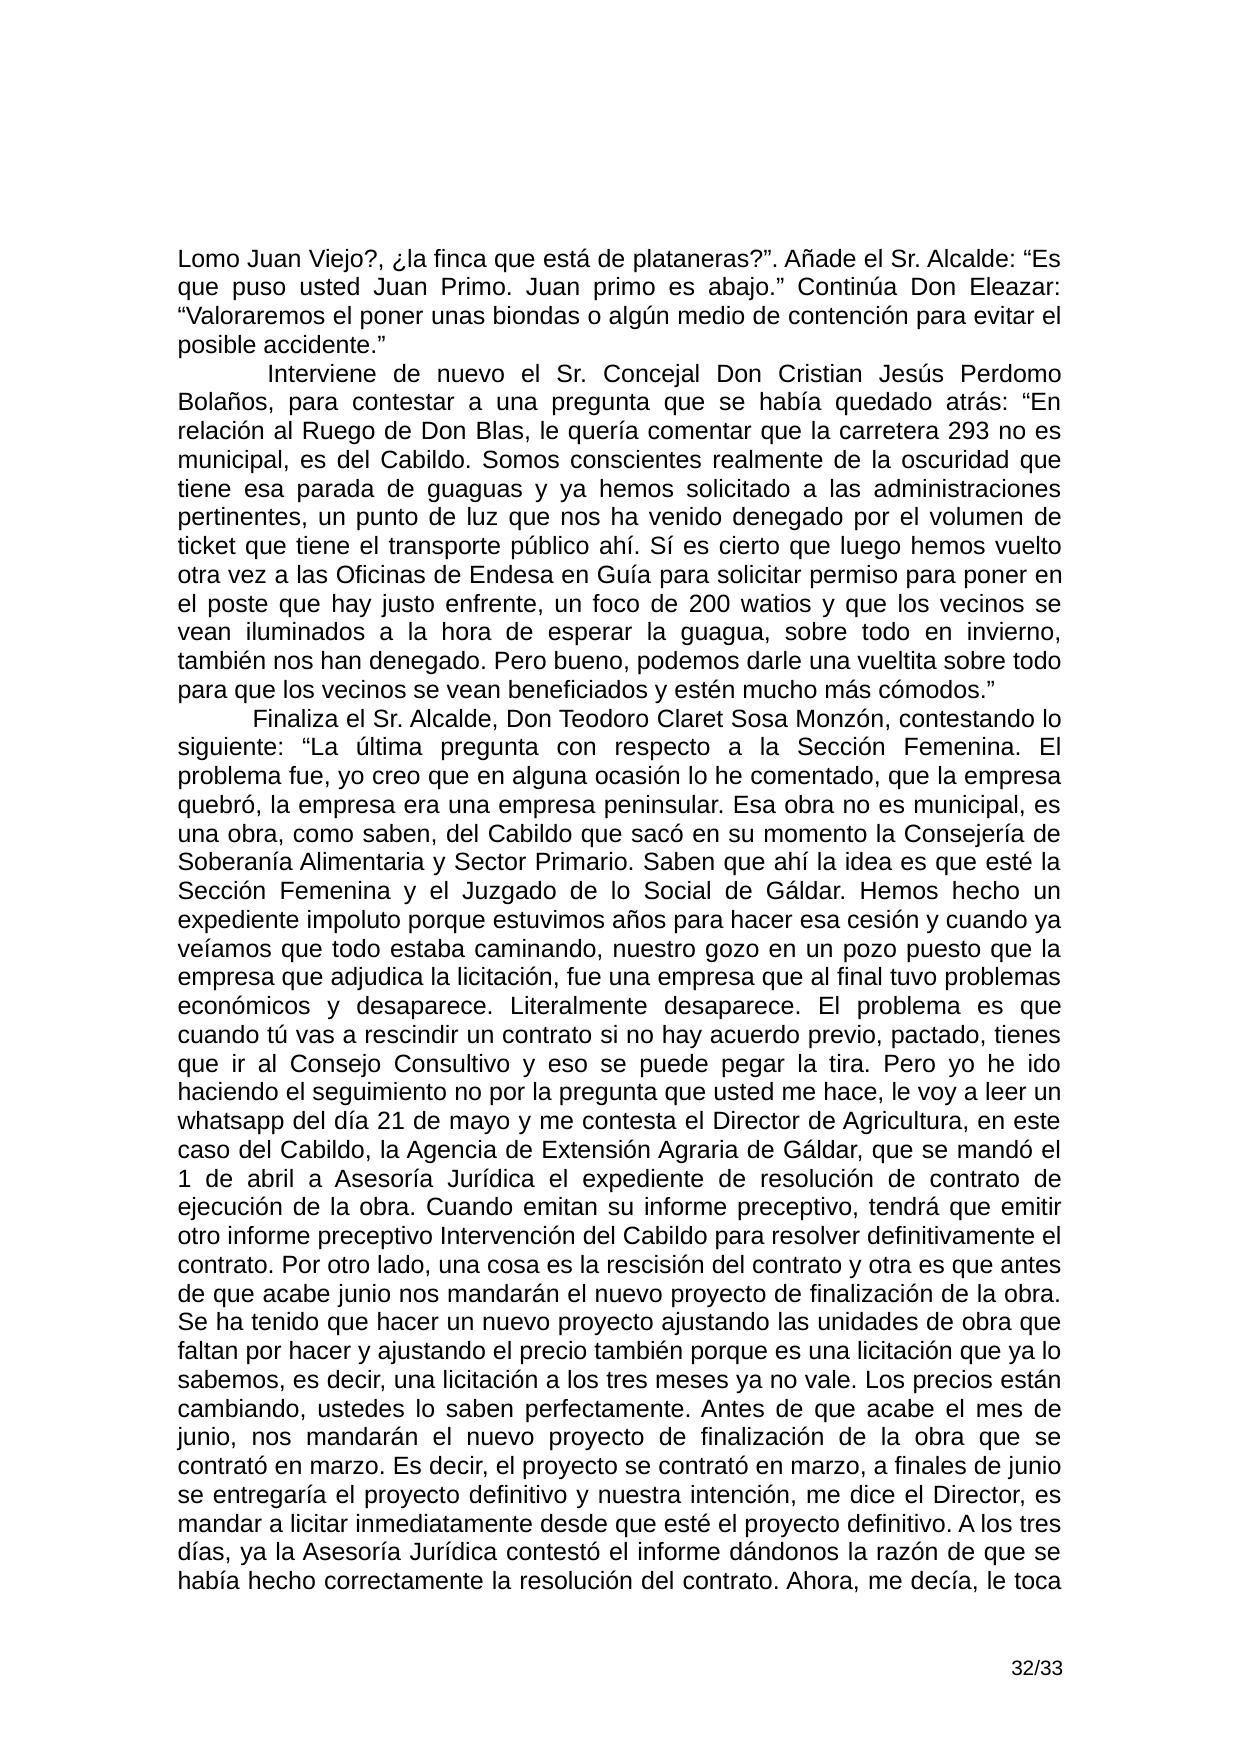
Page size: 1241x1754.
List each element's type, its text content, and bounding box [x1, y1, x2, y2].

text Interviene de nuevo el Sr. Concejal Don Cristian Jesús Perdomo Bolaños, para contestar a una pregunta que se había quedado atrás: “En relación al Ruego de Don Blas, le quería comentar que la carretera 293 no es municipal, es del Cabildo. Somos conscientes realmente de la oscuridad que tiene esa parada de guaguas y ya hemos solicitado a las administraciones pertinentes, un punto de luz que nos ha venido denegado por el volumen de ticket que tiene el transporte público ahí. Sí es cierto que luego hemos vuelto otra vez a las Oficinas de Endesa en Guía para solicitar permiso para poner en el poste que hay justo enfrente, un foco de 200 watios y que los vecinos se vean iluminados a la hora de esperar la guagua, sobre todo en invierno, también nos han denegado. Pero bueno, podemos darle una vueltita sobre todo para que los vecinos se vean beneficiados y estén mucho más cómodos.” [177, 359, 1063, 704]
text Finaliza el Sr. Alcalde, Don Teodoro Claret Sosa Monzón, contestando lo siguiente: “La última pregunta con respecto a la Sección Femenina. El problema fue, yo creo que en alguna ocasión lo he comentado, que la empresa quebró, la empresa era una empresa peninsular. Esa obra no es municipal, es una obra, como saben, del Cabildo que sacó en su momento la Consejería de Soberanía Alimentaria y Sector Primario. Saben que ahí la idea es que esté la Sección Femenina y el Juzgado de lo Social de Gáldar. Hemos hecho un expediente impoluto porque estuvimos años para hacer esa cesión y cuando ya veíamos que todo estaba caminando, nuestro gozo en un pozo puesto que la empresa que adjudica la licitación, fue una empresa que al final tuvo problemas económicos y desaparece. Literalmente desaparece. El problema es que cuando tú vas a rescindir un contrato si no hay acuerdo previo, pactado, tienes que ir al Consejo Consultivo y eso se puede pegar la tira. Pero yo he ido haciendo el seguimiento no por la pregunta que usted me hace, le voy a leer un whatsapp del día 21 de mayo y me contesta el Director de Agricultura, en este caso del Cabildo, la Agencia de Extensión Agraria de Gáldar, que se mandó el 1 de abril a Asesoría Jurídica el expediente de resolución de contrato de ejecución de la obra. Cuando emitan su informe preceptivo, tendrá que emitir otro informe preceptivo Intervención del Cabildo para resolver definitivamente el contrato. Por otro lado, una cosa es la rescisión del contrato y otra es que antes de que acabe junio nos mandarán el nuevo proyecto de finalización de la obra. Se ha tenido que hacer un nuevo proyecto ajustando las unidades de obra que faltan por hacer y ajustando el precio también porque es una licitación que ya lo sabemos, es decir, una licitación a los tres meses ya no vale. Los precios están cambiando, ustedes lo saben perfectamente. Antes de que acabe el mes de junio, nos mandarán el nuevo proyecto de finalización de la obra que se contrató en marzo. Es decir, el proyecto se contrató en marzo, a finales de junio se entregaría el proyecto definitivo y nuestra intención, me dice el Director, es mandar a licitar inmediatamente desde que esté el proyecto definitivo. A los tres días, ya la Asesoría Jurídica contestó el informe dándonos la razón de que se había hecho correctamente la resolución del contrato. Ahora, me decía, le toca [177, 704, 1063, 1595]
text Lomo Juan Viejo?, ¿la finca que está de plataneras?”. Añade el Sr. Alcalde: “Es que puso usted Juan Primo. Juan primo es abajo.” Continúa Don Eleazar: “Valoraremos el poner unas biondas o algún medio de contención para evitar el posible accidente.” [177, 244, 1063, 359]
